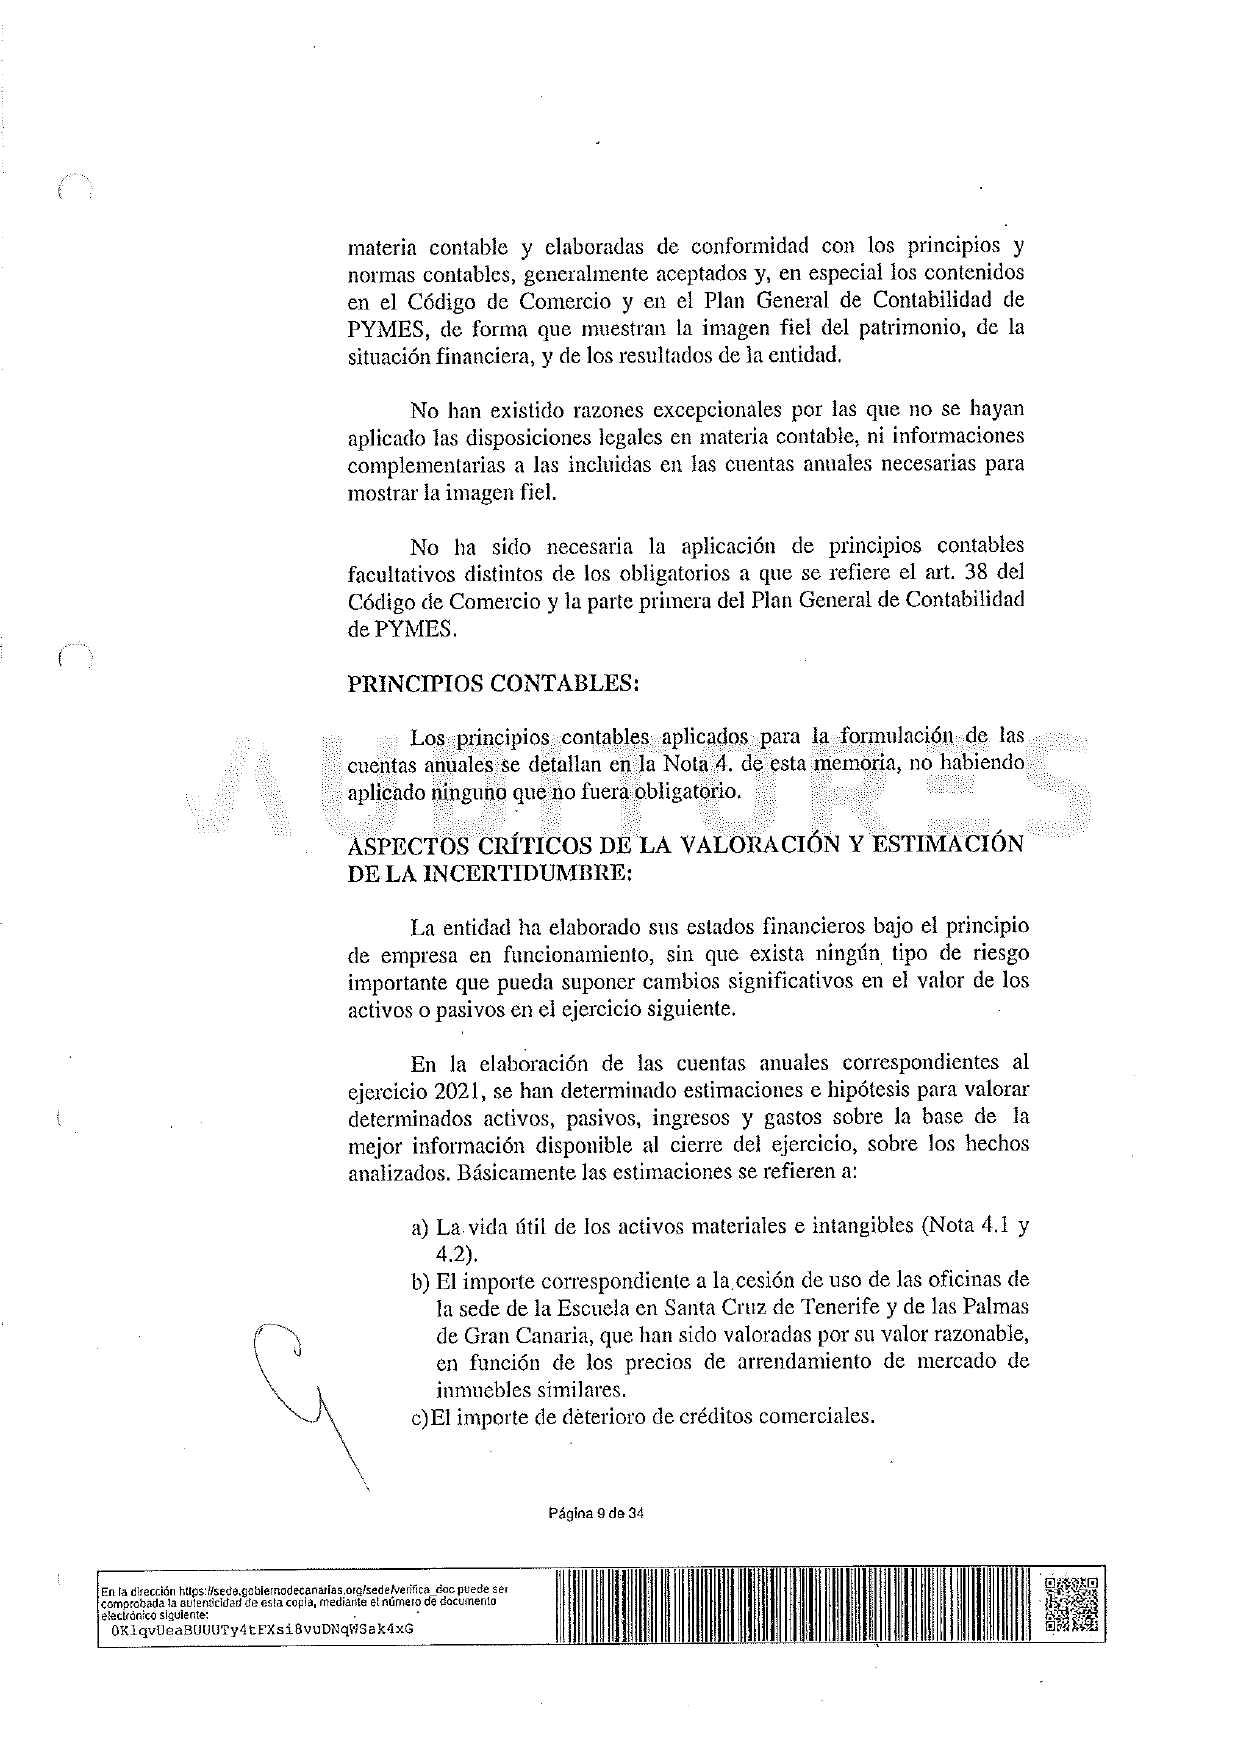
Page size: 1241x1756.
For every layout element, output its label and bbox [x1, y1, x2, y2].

picture [0, 25, 1135, 1706]
